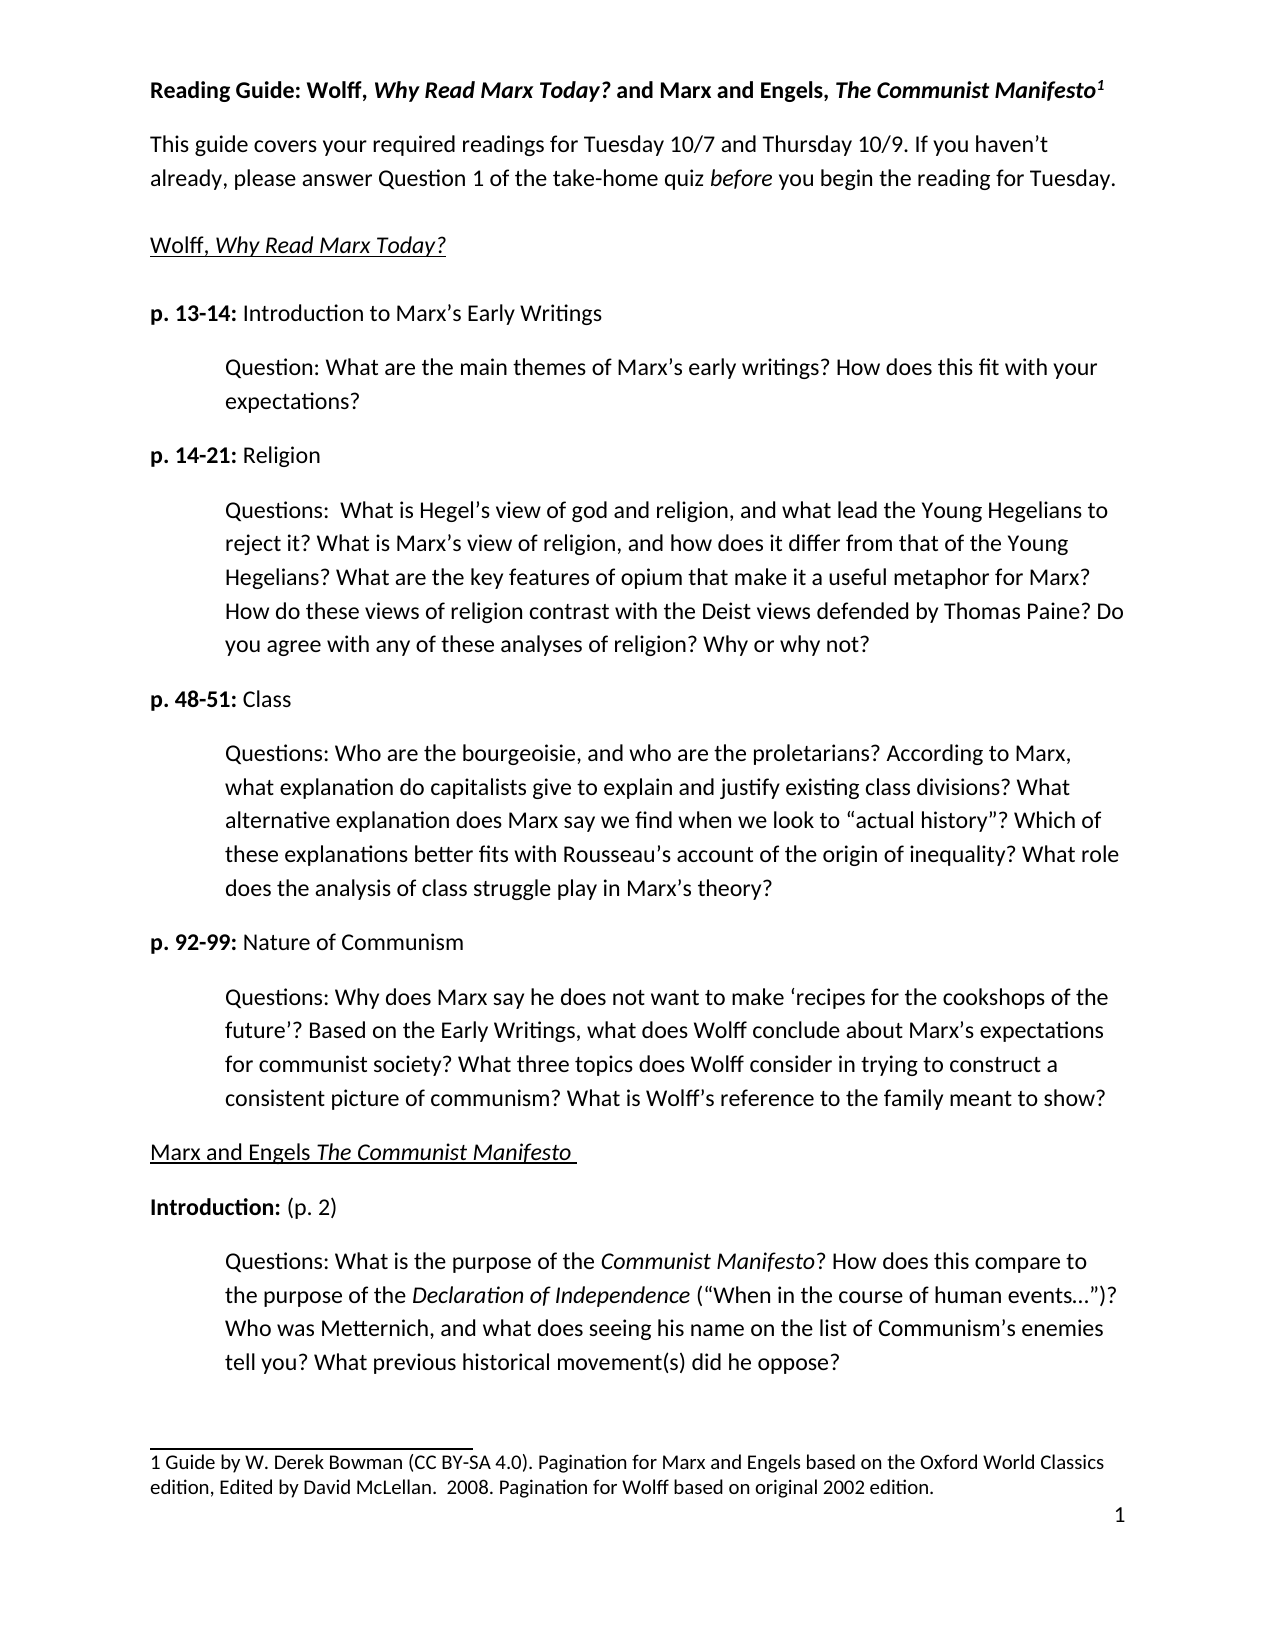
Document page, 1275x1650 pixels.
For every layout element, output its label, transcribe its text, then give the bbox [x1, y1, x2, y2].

text Question: What are the main themes of Marx’s early writings? How does this fit with your expectations? [225, 352, 1125, 415]
text Guide by W. Derek Bowman (CC BY-SA 4.0). Pagination for Marx and Engels based on the Oxford World Classics edition, Edited by David McLellan. 2008. Pagination for Wolff based on original 2002 edition. [150, 1449, 1125, 1500]
text Wolff, Why Read Marx Today? [150, 230, 1125, 260]
text p. 14-21: Religion [150, 440, 1125, 469]
text Questions: What is the purpose of the Communist Manifesto? How does this compare to the purpose of the Declaration of Independence (“When in the course of human events…”)? Who was Metternich, and what does seeing his name on the list of Communism’s enemies tell you? What previous historical movement(s) did he oppose? [225, 1246, 1125, 1376]
text Questions: Who are the bourgeoisie, and who are the proletarians? According to Marx, what explanation do capitalists give to explain and justify existing class divisions? What alternative explanation does Marx say we find when we look to “actual history”? Which of these explanations better fits with Rousseau’s account of the origin of inequality? What role does the analysis of class struggle play in Marx’s theory? [225, 738, 1125, 902]
text Questions: What is Hegel’s view of god and religion, and what lead the Young Hegelians to reject it? What is Marx’s view of religion, and how does it differ from that of the Young Hegelians? What are the key features of opium that make it a useful metaphor for Marx? How do these views of religion contrast with the Deist views defended by Thomas Paine? Do you agree with any of these analyses of religion? Why or why not? [225, 495, 1125, 659]
text Questions: Why does Marx say he does not want to make ‘recipes for the cookshops of the future’? Based on the Early Writings, what does Wolff conclude about Marx’s expectations for communist society? What three topics does Wolff consider in trying to construct a consistent picture of communism? What is Wolff’s reference to the family meant to show? [225, 982, 1125, 1112]
text Introduction: (p. 2) [150, 1192, 1125, 1221]
text p. 48-51: Class [150, 684, 1125, 713]
text p. 13-14: Introduction to Marx’s Early Writings [150, 298, 1125, 327]
text p. 92-99: Nature of Communism [150, 927, 1125, 957]
text Reading Guide: Wolff, Why Read Marx Today? and Marx and Engels, The Communist Manifesto [150, 75, 1125, 104]
text This guide covers your required readings for Tuesday 10/7 and Thursday 10/9. If you haven’t already, please answer Question 1 of the take-home quiz before you begin the reading for Tuesday. [150, 129, 1125, 192]
text Marx and Engels The Communist Manifesto [150, 1137, 1125, 1167]
